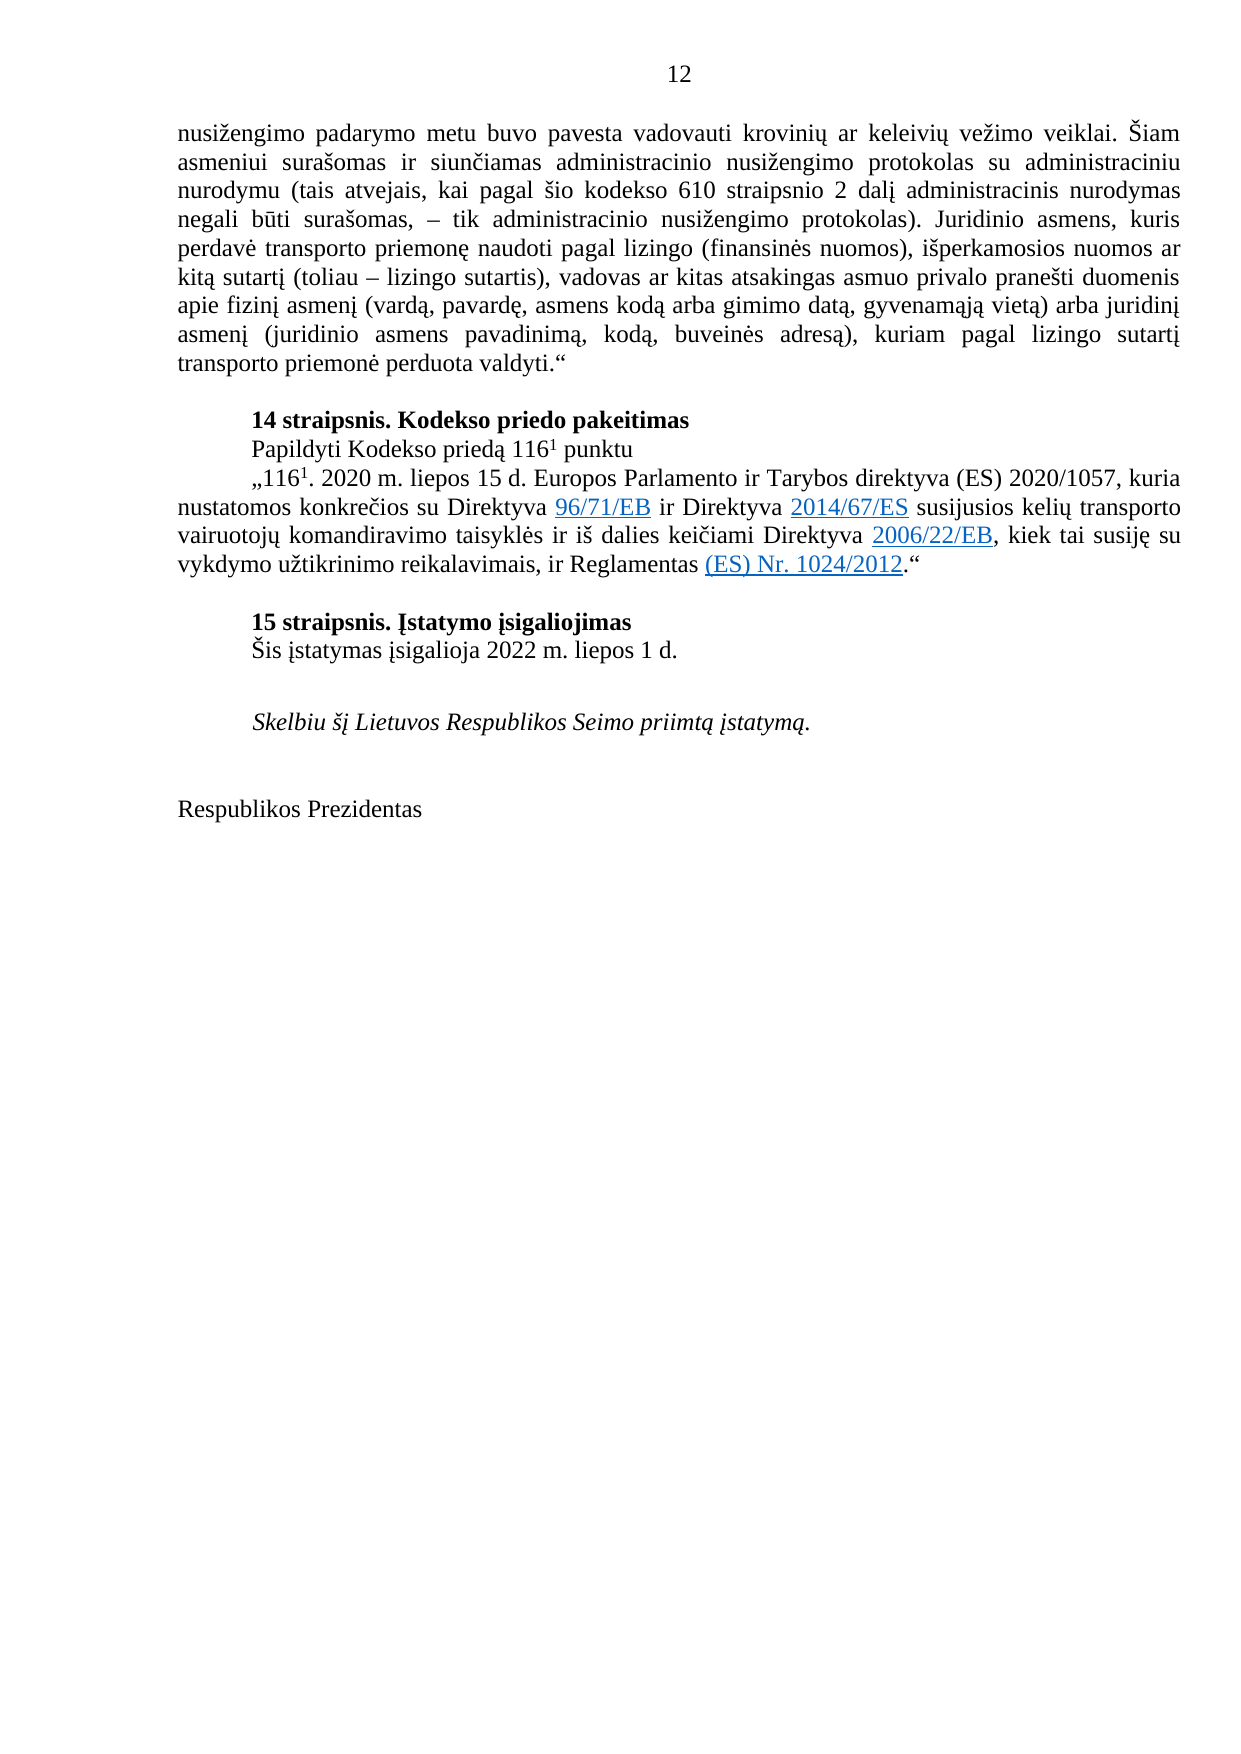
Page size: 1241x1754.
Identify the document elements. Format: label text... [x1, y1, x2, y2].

text 14 straipsnis. Kodekso priedo pakeitimas [177, 406, 1181, 434]
text 15 straipsnis. Įstatymo įsigaliojimas [177, 607, 1152, 636]
text Papildyti Kodekso priedą 1161 punktu [177, 434, 1181, 463]
text Respublikos Prezidentas [177, 794, 1181, 822]
text Skelbiu šį Lietuvos Respublikos Seimo priimtą įstatymą. [177, 707, 1181, 736]
text Šis įstatymas įsigalioja 2022 m. liepos 1 d. [177, 636, 1108, 664]
text nusižengimo padarymo metu buvo pavesta vadovauti krovinių ar keleivių vežimo veiklai. Šiam asmeniui surašomas ir siunčiamas administracinio nusižengimo protokolas su administraciniu nurodymu (tais atvejais, kai pagal šio kodekso 610 straipsnio 2 dalį administracinis nurodymas negali būti surašomas, – tik administracinio nusižengimo protokolas). Juridinio asmens, kuris perdavė transporto priemonę naudoti pagal lizingo (finansinės nuomos), išperkamosios nuomos ar kitą sutartį (toliau – lizingo sutartis), vadovas ar kitas atsakingas asmuo privalo pranešti duomenis apie fizinį asmenį (vardą, pavardę, asmens kodą arba gimimo datą, gyvenamąją vietą) arba juridinį asmenį (juridinio asmens pavadinimą, kodą, buveinės adresą), kuriam pagal lizingo sutartį transporto priemonė perduota valdyti.“ [177, 118, 1181, 377]
text „1161. 2020 m. liepos 15 d. Europos Parlamento ir Tarybos direktyva (ES) 2020/1057, kuria nustatomos konkrečios su Direktyva 96/71/EB ir Direktyva 2014/67/ES susijusios kelių transporto vairuotojų komandiravimo taisyklės ir iš dalies keičiami Direktyva 2006/22/EB, kiek tai susiję su vykdymo užtikrinimo reikalavimais, ir Reglamentas (ES) Nr. 1024/2012.“ [177, 463, 1181, 578]
